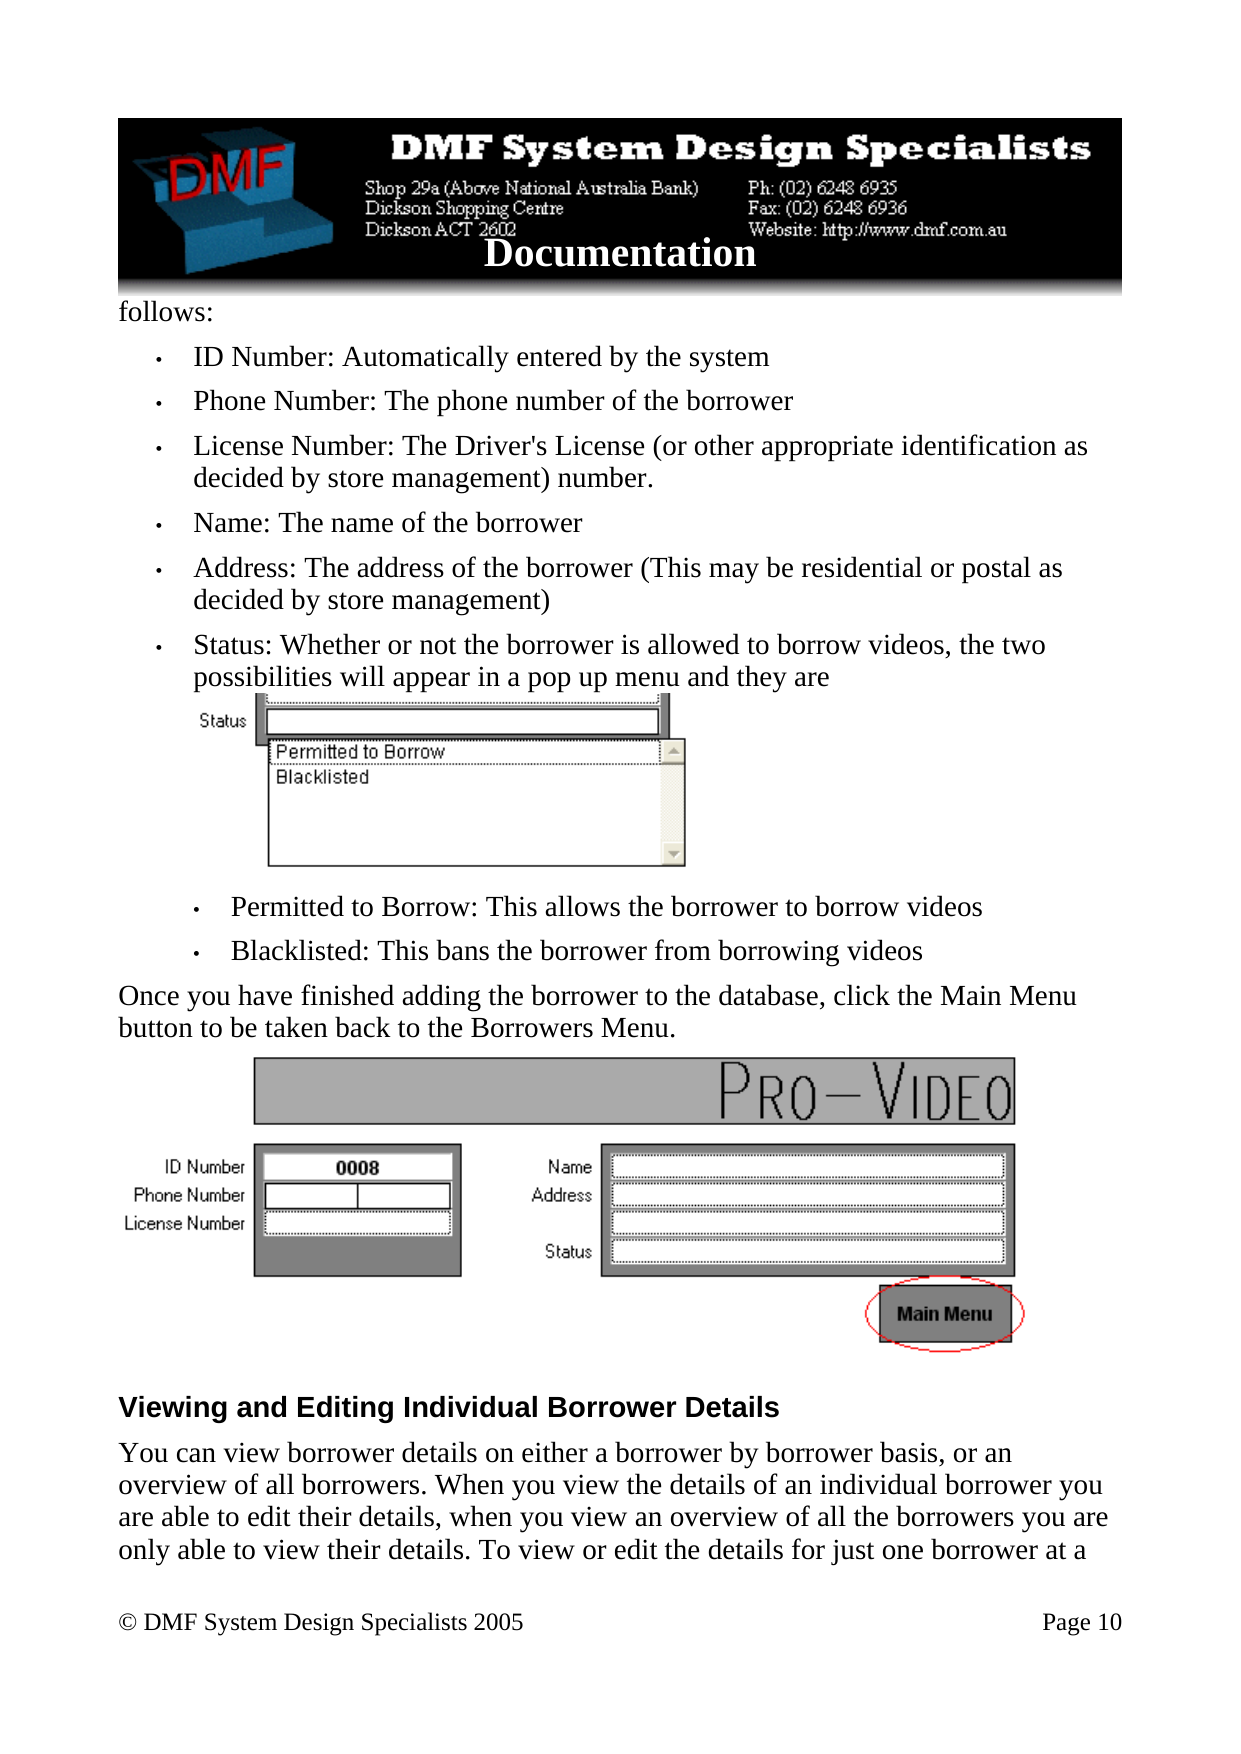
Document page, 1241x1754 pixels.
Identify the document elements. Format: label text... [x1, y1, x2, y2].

list Permitted to Borrow: This allows the borrower to borrow videos [193, 890, 1122, 922]
text You can view borrower details on either a borrower by borrower basis, or an overview of all borrowers. When you view the details of an individual borrower you are able to edit their details, when you view an overview of all the borrowers you are only able to view their details. To view or edit the details for just one borrower at a [118, 1436, 1122, 1565]
list Status: Whether or not the borrower is allowed to borrow videos, the two possibilities will appear in a pop up menu and they are [156, 628, 1122, 877]
list Blacklisted: This bans the borrower from borrowing videos [193, 935, 1122, 967]
picture [118, 1056, 1028, 1354]
list License Number: The Driver's License (or other appropriate identification as decided by store management) number. [156, 429, 1122, 494]
list Name: The name of the borrower [156, 507, 1122, 539]
list Phone Number: The phone number of the borrower [156, 385, 1122, 417]
picture [193, 693, 700, 878]
list Address: The address of the borrower (This may be residential or postal as decided by store management) [156, 551, 1122, 616]
picture [118, 118, 1122, 295]
text Once you have finished adding the borrower to the database, click the Main Menu button to be taken back to the Borrowers Menu. [118, 979, 1122, 1044]
subtitle Viewing and Editing Individual Borrower Details [118, 1391, 1122, 1424]
text follows: [118, 295, 1122, 327]
list ID Number: Automatically entered by the system [156, 340, 1122, 372]
